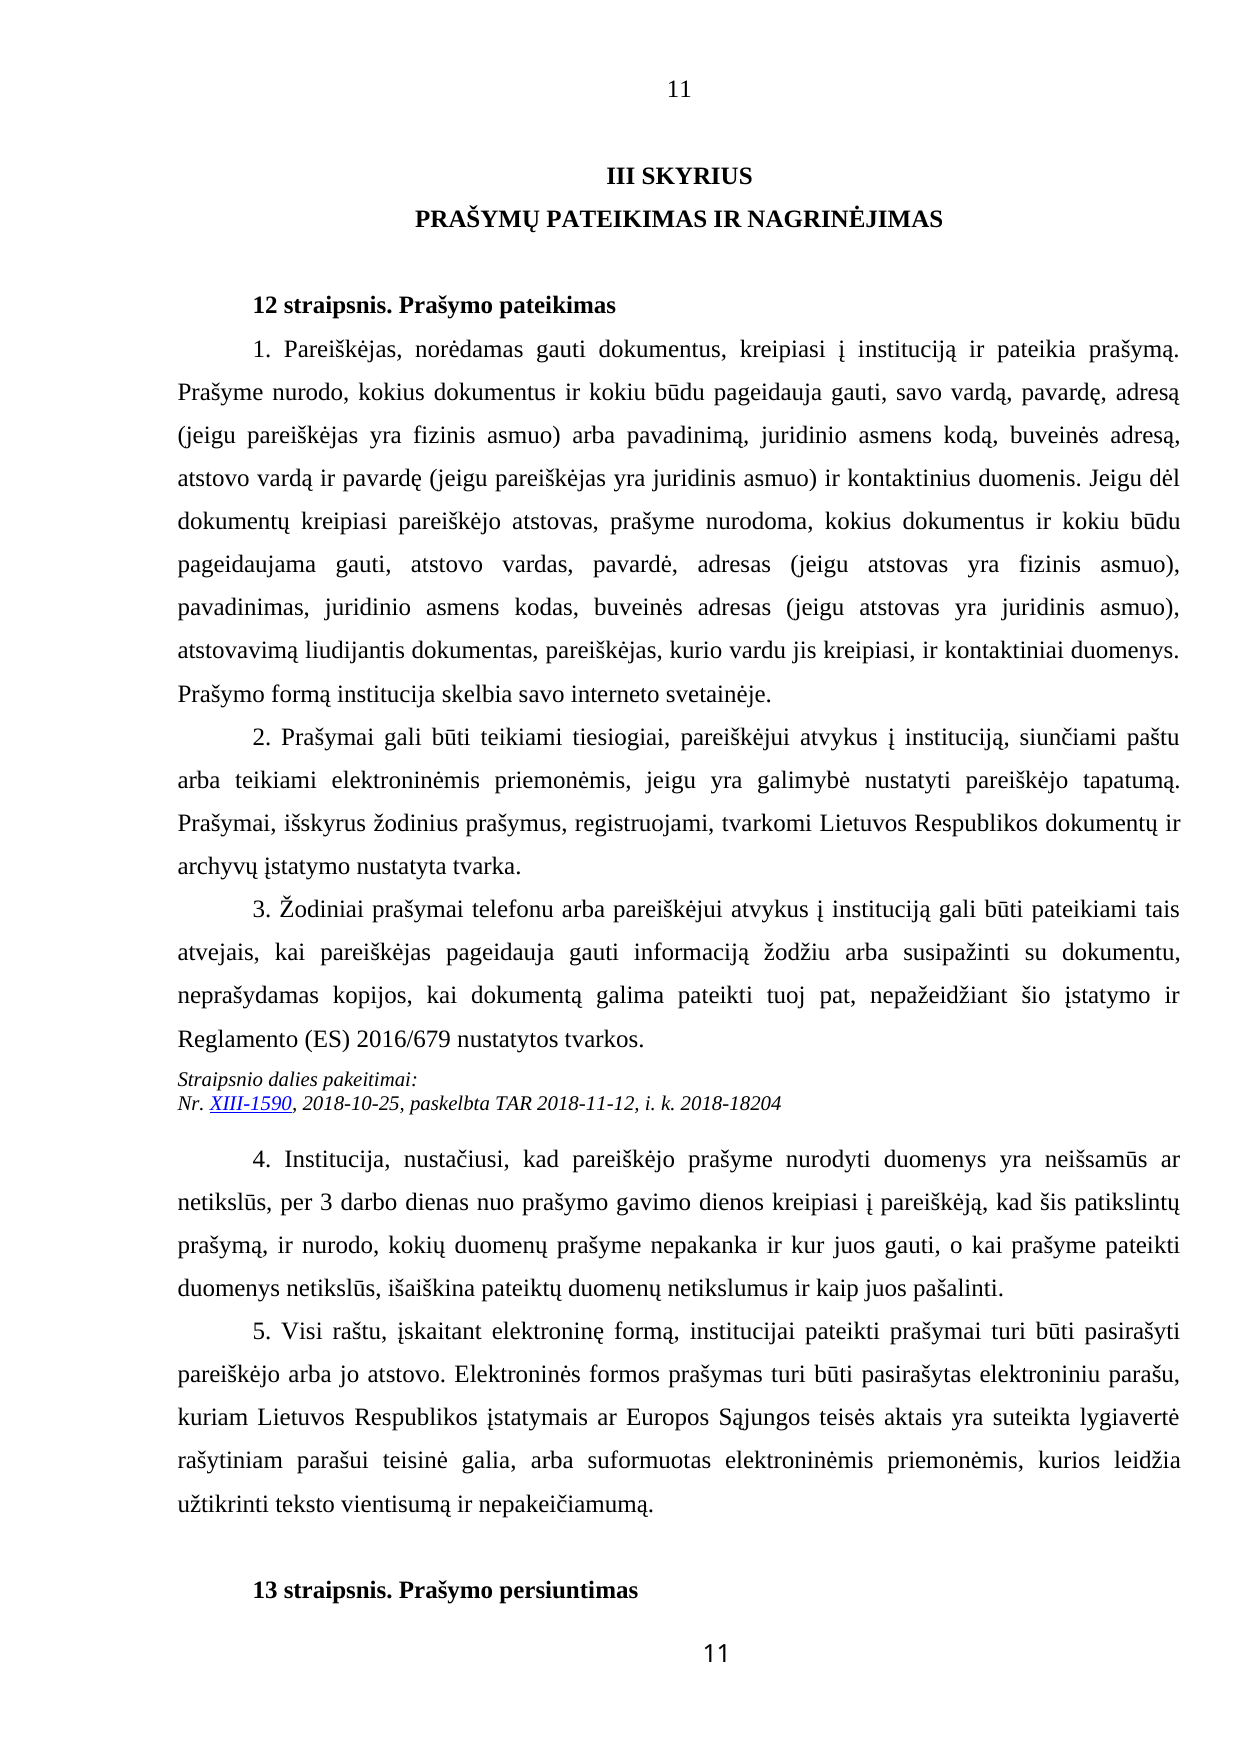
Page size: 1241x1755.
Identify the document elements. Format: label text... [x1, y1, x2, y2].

text 2. Prašymai gali būti teikiami tiesiogiai, pareiškėjui atvykus į instituciją, siunčiami paštu arba teikiami elektroninėmis priemonėmis, jeigu yra galimybė nustatyti pareiškėjo tapatumą. Prašymai, išskyrus žodinius prašymus, registruojami, tvarkomi Lietuvos Respublikos dokumentų ir archyvų įstatymo nustatyta tvarka. [177, 722, 1181, 880]
text 1. Pareiškėjas, norėdamas gauti dokumentus, kreipiasi į instituciją ir pateikia prašymą. Prašyme nurodo, kokius dokumentus ir kokiu būdu pageidauja gauti, savo vardą, pavardę, adresą (jeigu pareiškėjas yra fizinis asmuo) arba pavadinimą, juridinio asmens kodą, buveinės adresą, atstovo vardą ir pavardę (jeigu pareiškėjas yra juridinis asmuo) ir kontaktinius duomenis. Jeigu dėl dokumentų kreipiasi pareiškėjo atstovas, prašyme nurodoma, kokius dokumentus ir kokiu būdu pageidaujama gauti, atstovo vardas, pavardė, adresas (jeigu atstovas yra fizinis asmuo), pavadinimas, juridinio asmens kodas, buveinės adresas (jeigu atstovas yra juridinis asmuo), atstovavimą liudijantis dokumentas, pareiškėjas, kurio vardu jis kreipiasi, ir kontaktiniai duomenys. Prašymo formą institucija skelbia savo interneto svetainėje. [177, 334, 1181, 707]
text 13 straipsnis. Prašymo persiuntimas [177, 1575, 1181, 1604]
text Straipsnio dalies pakeitimai: [177, 1067, 1181, 1091]
text III SKYRIUS [177, 161, 1181, 190]
text 4. Institucija, nustačiusi, kad pareiškėjo prašyme nurodyti duomenys yra neišsamūs ar netikslūs, per 3 darbo dienas nuo prašymo gavimo dienos kreipiasi į pareiškėją, kad šis patikslintų prašymą, ir nurodo, kokių duomenų prašyme nepakanka ir kur juos gauti, o kai prašyme pateikti duomenys netikslūs, išaiškina pateiktų duomenų netikslumus ir kaip juos pašalinti. [177, 1144, 1181, 1302]
text 12 straipsnis. Prašymo pateikimas [177, 291, 1181, 319]
text Nr. XIII-1590, 2018-10-25, paskelbta TAR 2018-11-12, i. k. 2018-18204 [177, 1091, 1181, 1115]
text 3. Žodiniai prašymai telefonu arba pareiškėjui atvykus į instituciją gali būti pateikiami tais atvejais, kai pareiškėjas pageidauja gauti informaciją žodžiu arba susipažinti su dokumentu, neprašydamas kopijos, kai dokumentą galima pateikti tuoj pat, nepažeidžiant šio įstatymo ir Reglamento (ES) 2016/679 nustatytos tvarkos. [177, 894, 1181, 1052]
text PRAŠYMŲ PATEIKIMAS IR NAGRINĖJIMAS [177, 204, 1181, 233]
text 5. Visi raštu, įskaitant elektroninę formą, institucijai pateikti prašymai turi būti pasirašyti pareiškėjo arba jo atstovo. Elektroninės formos prašymas turi būti pasirašytas elektroniniu parašu, kuriam Lietuvos Respublikos įstatymais ar Europos Sąjungos teisės aktais yra suteikta lygiavertė rašytiniam parašui teisinė galia, arba suformuotas elektroninėmis priemonėmis, kurios leidžia užtikrinti teksto vientisumą ir nepakeičiamumą. [177, 1316, 1181, 1517]
